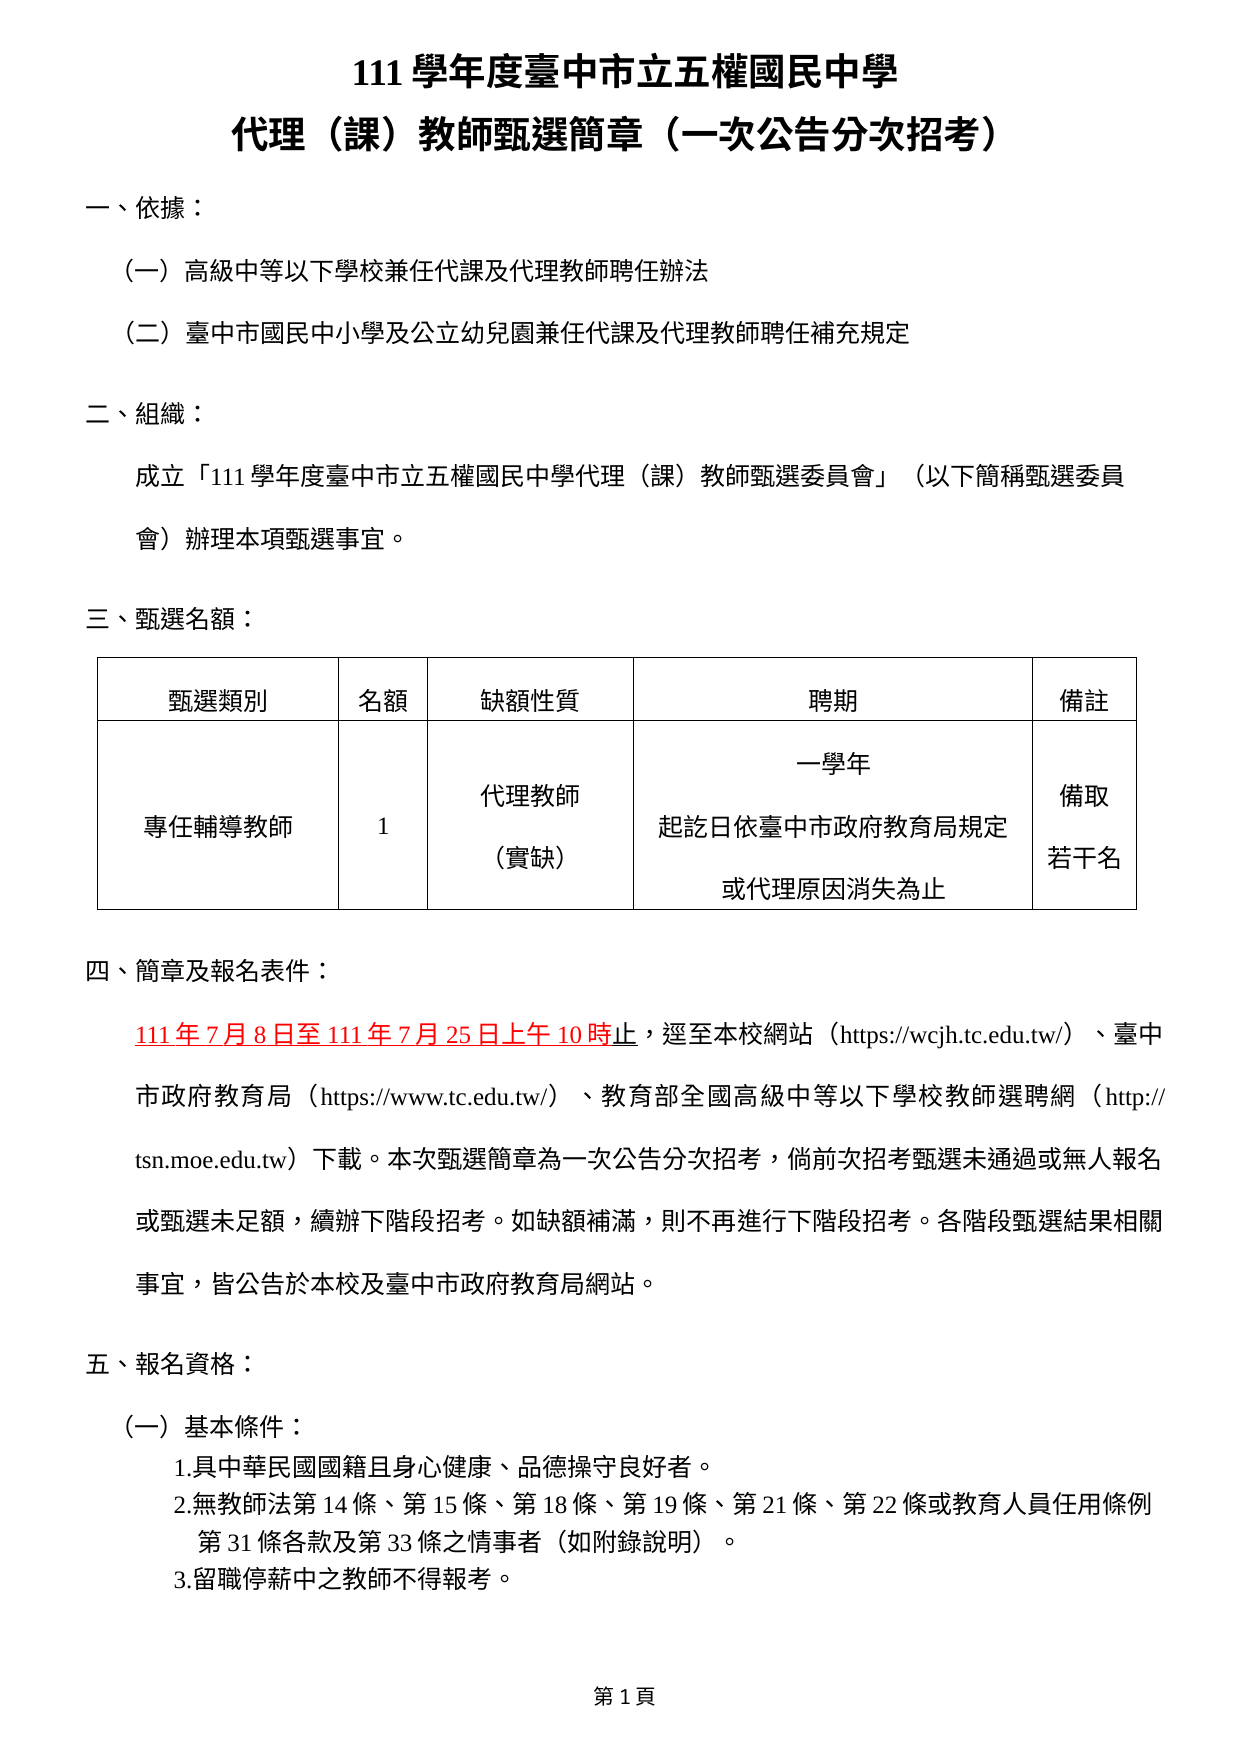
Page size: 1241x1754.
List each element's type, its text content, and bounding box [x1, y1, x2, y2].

text （一）高級中等以下學校兼任代課及代理教師聘任辦法 [109, 227, 1165, 290]
text 二、組織： [85, 371, 1165, 433]
table_cell 1 [339, 721, 427, 909]
table_cell 專任輔導教師 [98, 721, 338, 909]
text 2.無教師法第14條、第15條、第18條、第19條、第21條、第22條或教育人員任用條例第31條各款及第33條之情事者（如附錄說明）。 [173, 1484, 1165, 1559]
table_header 備註 [1033, 658, 1136, 720]
text 三、甄選名額： [85, 576, 1165, 639]
table_header 缺額性質 [428, 658, 633, 720]
table_header 名額 [339, 658, 427, 720]
table_header 聘期 [634, 658, 1032, 720]
table_cell 備取 若干名 [1033, 721, 1136, 909]
text 五、報名資格： [85, 1321, 1165, 1384]
text 1.具中華民國國籍且身心健康、品德操守良好者。 [173, 1446, 1165, 1484]
text 111學年度臺中市立五權國民中學 [85, 27, 1165, 90]
text 3.留職停薪中之教師不得報考。 [173, 1559, 1165, 1596]
table_header 甄選類別 [98, 658, 338, 720]
table_cell 代理教師 （實缺） [428, 721, 633, 909]
table_cell 一學年 起訖日依臺中市政府教育局規定 或代理原因消失為止 [634, 721, 1032, 909]
text 成立「111學年度臺中市立五權國民中學代理（課）教師甄選委員會」（以下簡稱甄選委員會）辦理本項甄選事宜。 [135, 433, 1165, 558]
text （一）基本條件： [109, 1384, 1165, 1446]
text 111年7月8日至111年7月25日上午10時止，逕至本校網站（https://wcjh.tc.edu.tw/）、臺中市政府教育局（https://www.tc.edu.tw/）、教育部全國高級中等以下學校教師選聘網（http://tsn.moe.edu.tw）下載。本次甄選簡章為一次公告分次招考，倘前次招考甄選未通過或無人報名或甄選未足額，續辦下階段招考。如缺額補滿，則不再進行下階段招考。各階段甄選結果相關事宜，皆公告於本校及臺中市政府教育局網站。 [135, 991, 1165, 1303]
text 一、依據： [85, 165, 1165, 227]
text 四、簡章及報名表件： [85, 928, 1165, 991]
text （二）臺中市國民中小學及公立幼兒園兼任代課及代理教師聘任補充規定 [110, 290, 1165, 352]
text 代理（課）教師甄選簡章（一次公告分次招考） [85, 90, 1165, 152]
